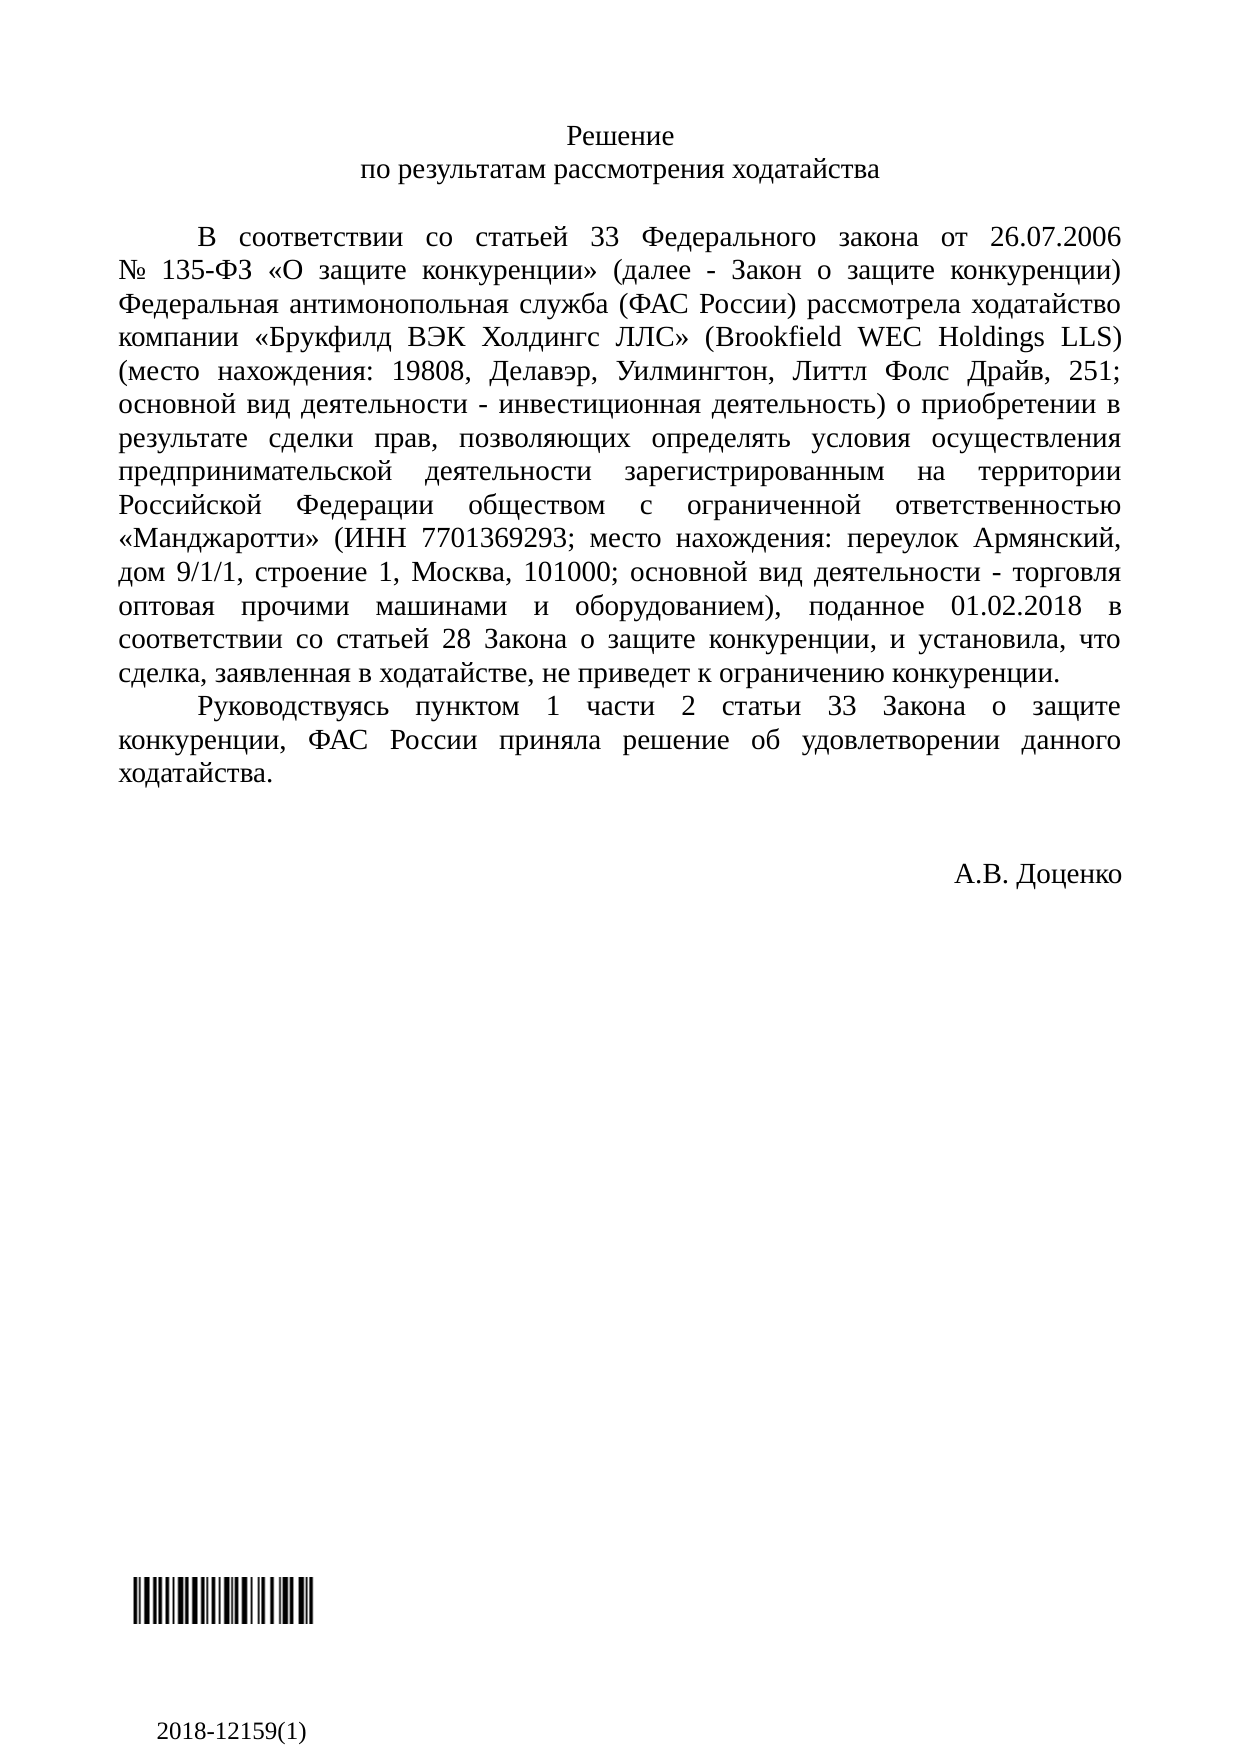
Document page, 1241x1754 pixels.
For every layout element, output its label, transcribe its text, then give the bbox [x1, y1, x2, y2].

text Решение [118, 118, 1122, 152]
list А.В. Доценко [156, 856, 1122, 889]
text В соответствии со статьей 33 Федерального закона от 26.07.2006 № 135-ФЗ «О защите конкуренции» (далее - Закон о защите конкуренции) Федеральная антимонопольная служба (ФАС России) рассмотрела ходатайство компании «Брукфилд ВЭК Холдингс ЛЛС» (Brookfield WEC Holdings LLS) (место нахождения: 19808, Делавэр, Уилмингтон, Литтл Фолс Драйв, 251; основной вид деятельности - инвестиционная деятельность) о приобретении в результате сделки прав, позволяющих определять условия осуществления предпринимательской деятельности зарегистрированным на территории Российской Федерации обществом с ограниченной ответственностью «Манджаротти» (ИНН 7701369293; место нахождения: переулок Армянский, дом 9/1/1, строение 1, Москва, 101000; основной вид деятельности - торговля оптовая прочими машинами и оборудованием), поданное 01.02.2018 в соответствии со статьей 28 Закона о защите конкуренции, и установила, что сделка, заявленная в ходатайстве, не приведет к ограничению конкуренции. [118, 219, 1122, 688]
text Руководствуясь пунктом 1 части 2 статьи 33 Закона о защите конкуренции, ФАС России приняла решение об удовлетворении данного ходатайства. [118, 688, 1122, 789]
picture [118, 1577, 331, 1624]
text по результатам рассмотрения ходатайства [118, 152, 1122, 185]
